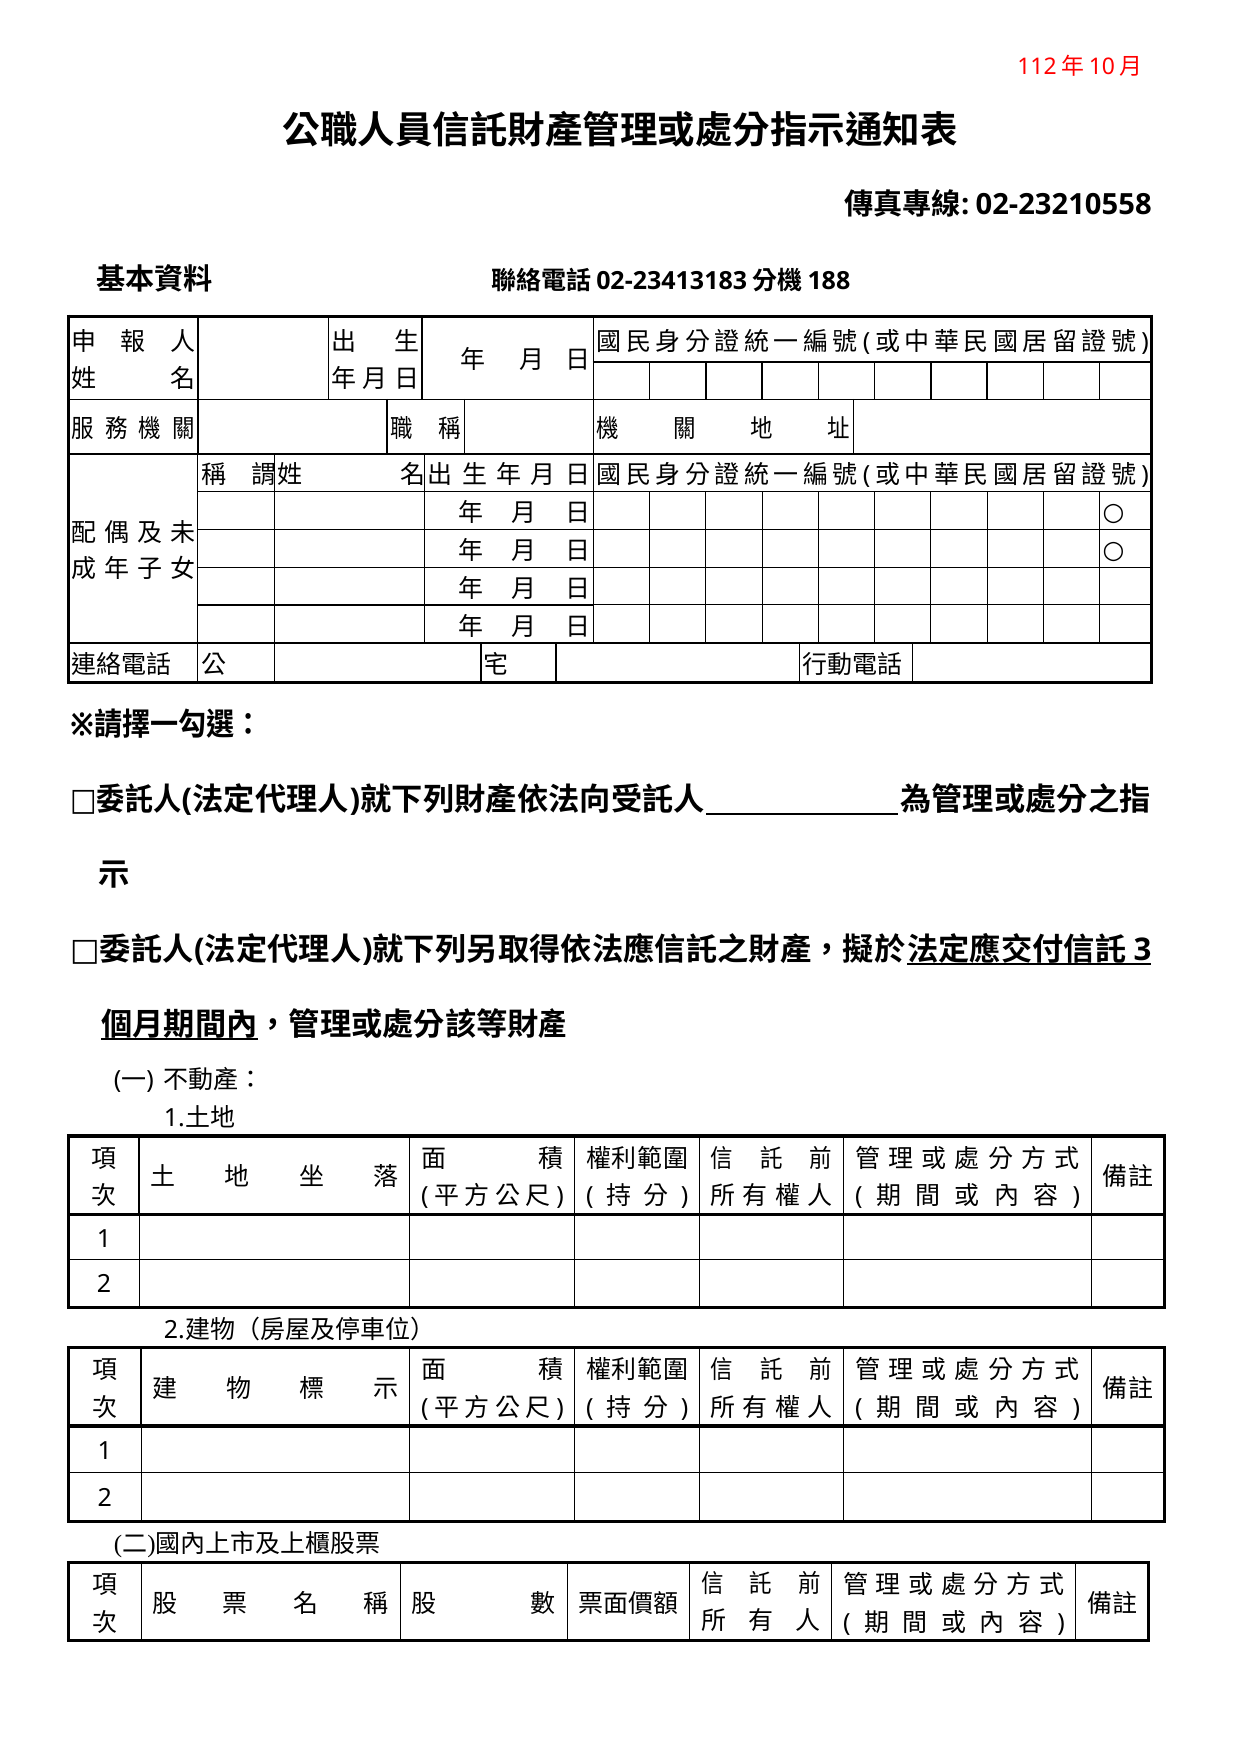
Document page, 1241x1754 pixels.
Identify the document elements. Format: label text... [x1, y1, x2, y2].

table_cell [875, 530, 930, 567]
table_cell 年 月 日 [425, 606, 593, 642]
table_cell [988, 568, 1043, 604]
table_cell [932, 363, 986, 399]
table_header 建物標示 [142, 1349, 409, 1424]
table_cell [594, 530, 649, 567]
table_header 面積 (平方公尺) [410, 1138, 574, 1212]
table_cell [650, 363, 705, 399]
table_cell [275, 606, 424, 642]
table_header 管理或處分方式 (期間或內容) [844, 1349, 1091, 1424]
table_cell [1044, 492, 1099, 529]
table_cell [199, 400, 386, 453]
table_cell [1100, 568, 1150, 604]
table_header 年 月 日 [423, 318, 593, 399]
table_cell [854, 400, 1150, 453]
table_header [199, 318, 328, 399]
table_cell [575, 1473, 699, 1520]
table_cell [650, 605, 705, 642]
table_cell [931, 492, 987, 529]
table_cell [988, 530, 1043, 567]
table_header 申報人 姓 名 [70, 318, 197, 399]
table_cell 2 [70, 1260, 139, 1306]
table_header 面積 (平方公尺) [410, 1349, 574, 1424]
table_cell [142, 1428, 409, 1472]
table_cell 年 月 日 [425, 492, 593, 529]
table_cell [410, 1260, 574, 1306]
table_cell [410, 1216, 574, 1259]
table_cell [275, 568, 424, 604]
table_cell 稱謂 [198, 455, 274, 491]
table_cell [1100, 363, 1150, 399]
table_cell [763, 568, 818, 604]
table_cell [1100, 605, 1150, 642]
table_cell [575, 1216, 699, 1259]
table_cell [706, 605, 762, 642]
table_header 票面價額 [568, 1564, 689, 1639]
table_cell [763, 363, 818, 399]
table_cell [707, 363, 761, 399]
table_cell [1044, 530, 1099, 567]
table_cell [931, 568, 987, 604]
table_cell 行動電話 [800, 644, 912, 681]
table_header 項次 [70, 1138, 138, 1212]
table_cell [763, 492, 818, 529]
table_cell [465, 400, 593, 453]
table_cell [763, 605, 818, 642]
table_cell [819, 363, 874, 399]
table_header 股 數 [401, 1564, 567, 1639]
table_header 股票名稱 [142, 1564, 400, 1639]
table_cell [594, 363, 649, 399]
table_header 土地坐落 [140, 1138, 409, 1212]
table_cell [1092, 1216, 1163, 1259]
table_cell [913, 644, 1150, 681]
table_cell [844, 1216, 1091, 1259]
text 2.建物（房屋及停車位） [89, 1309, 1152, 1346]
table_header 備註 [1092, 1138, 1163, 1212]
table_header 項 次 [70, 1349, 140, 1424]
table_cell [819, 568, 874, 604]
table_cell [575, 1428, 699, 1472]
table_cell [594, 492, 649, 529]
table_cell [410, 1428, 574, 1472]
table_header 信託前 所有人 [690, 1564, 831, 1639]
table_header 信託前 所有權人 [700, 1349, 843, 1424]
table_cell 機關地址 [594, 400, 853, 453]
table_cell [988, 363, 1043, 399]
table_cell 職稱 [388, 400, 464, 453]
table_cell 連絡電話 [70, 644, 197, 681]
table_header 權利範圍 (持分) [575, 1349, 699, 1424]
table_cell 公 [198, 644, 274, 681]
table_cell 1 [70, 1216, 139, 1259]
table_cell [700, 1473, 843, 1520]
table_cell [875, 568, 930, 604]
table_cell 國民身分證統一編號(或中華民國居留證號) [594, 455, 1150, 491]
table_cell [140, 1216, 409, 1259]
table_cell [594, 568, 649, 604]
table_cell [275, 492, 424, 529]
table_cell [650, 492, 705, 529]
table_header 出 生 年月日 [329, 318, 421, 399]
table_cell 1 [70, 1428, 141, 1472]
table_cell [575, 1260, 699, 1306]
table_header 項 次 [70, 1564, 141, 1639]
table_cell [931, 605, 987, 642]
table_cell [594, 605, 649, 642]
table_cell 年 月 日 [425, 530, 593, 567]
table_cell 姓名 [275, 455, 424, 491]
text 傳真專線: 02-23210558 [89, 164, 1152, 239]
table_cell [844, 1428, 1091, 1472]
table_cell 出生年月日 [425, 455, 593, 491]
table_cell [275, 530, 424, 567]
table_cell [988, 492, 1043, 529]
table_cell [763, 530, 818, 567]
table_cell [140, 1260, 409, 1306]
table_cell [819, 530, 874, 567]
text [1002, 40, 1163, 88]
table_header 國民身分證統一編號(或中華民國居留證號) [594, 318, 1150, 361]
text □委託人(法定代理人)就下列另取得依法應信託之財產，擬於法定應交付信託3個月期間內，管理或處分該等財產 [70, 909, 1152, 1059]
text 112年10月 [1017, 47, 1148, 81]
list 不動產： [114, 1059, 1152, 1097]
text ※請擇一勾選： [70, 684, 1152, 759]
table_cell [844, 1473, 1091, 1520]
table_cell 服務機關 [70, 400, 197, 453]
text 基本資料 聯絡電話02-23413183分機188 [89, 239, 1152, 314]
text 公職人員信託財產管理或處分指示通知表 [89, 89, 1152, 164]
text 1.土地 [114, 1097, 1152, 1134]
table_cell [650, 568, 705, 604]
table_cell [819, 492, 874, 529]
text □委託人(法定代理人)就下列財產依法向受託人 為管理或處分之指示 [70, 759, 1152, 909]
table_header 管理或處分方式 (期間或內容) [832, 1564, 1075, 1639]
table_cell [706, 492, 762, 529]
table_cell ○ [1100, 492, 1150, 529]
table_cell [198, 530, 274, 567]
table_cell [931, 530, 987, 567]
table_cell [557, 644, 799, 681]
table_header 管理或處分方式 (期間或內容) [844, 1138, 1091, 1212]
table_cell [198, 568, 274, 604]
text (二)國內上市及上櫃股票 [89, 1523, 1152, 1561]
table_cell 宅 [482, 644, 555, 681]
table_cell ○ [1100, 530, 1150, 567]
table_cell 2 [70, 1473, 141, 1520]
table_cell [198, 492, 274, 529]
table_cell [844, 1260, 1091, 1306]
table_cell [1044, 363, 1099, 399]
table_cell 配偶及未 成年子女 [70, 455, 197, 642]
table_header 信託前 所有權人 [700, 1138, 843, 1212]
table_cell [706, 568, 762, 604]
table_cell [275, 644, 480, 681]
table_cell [1044, 568, 1099, 604]
table_cell [1092, 1428, 1163, 1472]
table_header 權利範圍 (持分) [575, 1138, 699, 1212]
table_cell [1092, 1260, 1163, 1306]
table_cell [700, 1260, 843, 1306]
table_cell [706, 530, 762, 567]
table_cell [988, 605, 1043, 642]
table_cell [875, 492, 930, 529]
table_cell [700, 1428, 843, 1472]
table_header 備註 [1076, 1564, 1147, 1639]
table_cell [142, 1473, 409, 1520]
table_cell [700, 1216, 843, 1259]
table_cell [650, 530, 705, 567]
table_cell [819, 605, 874, 642]
table_cell 年 月 日 [425, 568, 593, 604]
table_header 備註 [1092, 1349, 1163, 1424]
table_cell [410, 1473, 574, 1520]
table_cell [875, 605, 930, 642]
table_cell [198, 606, 274, 642]
table_cell [1044, 605, 1099, 642]
table_cell [1092, 1473, 1163, 1520]
table_cell [875, 363, 930, 399]
